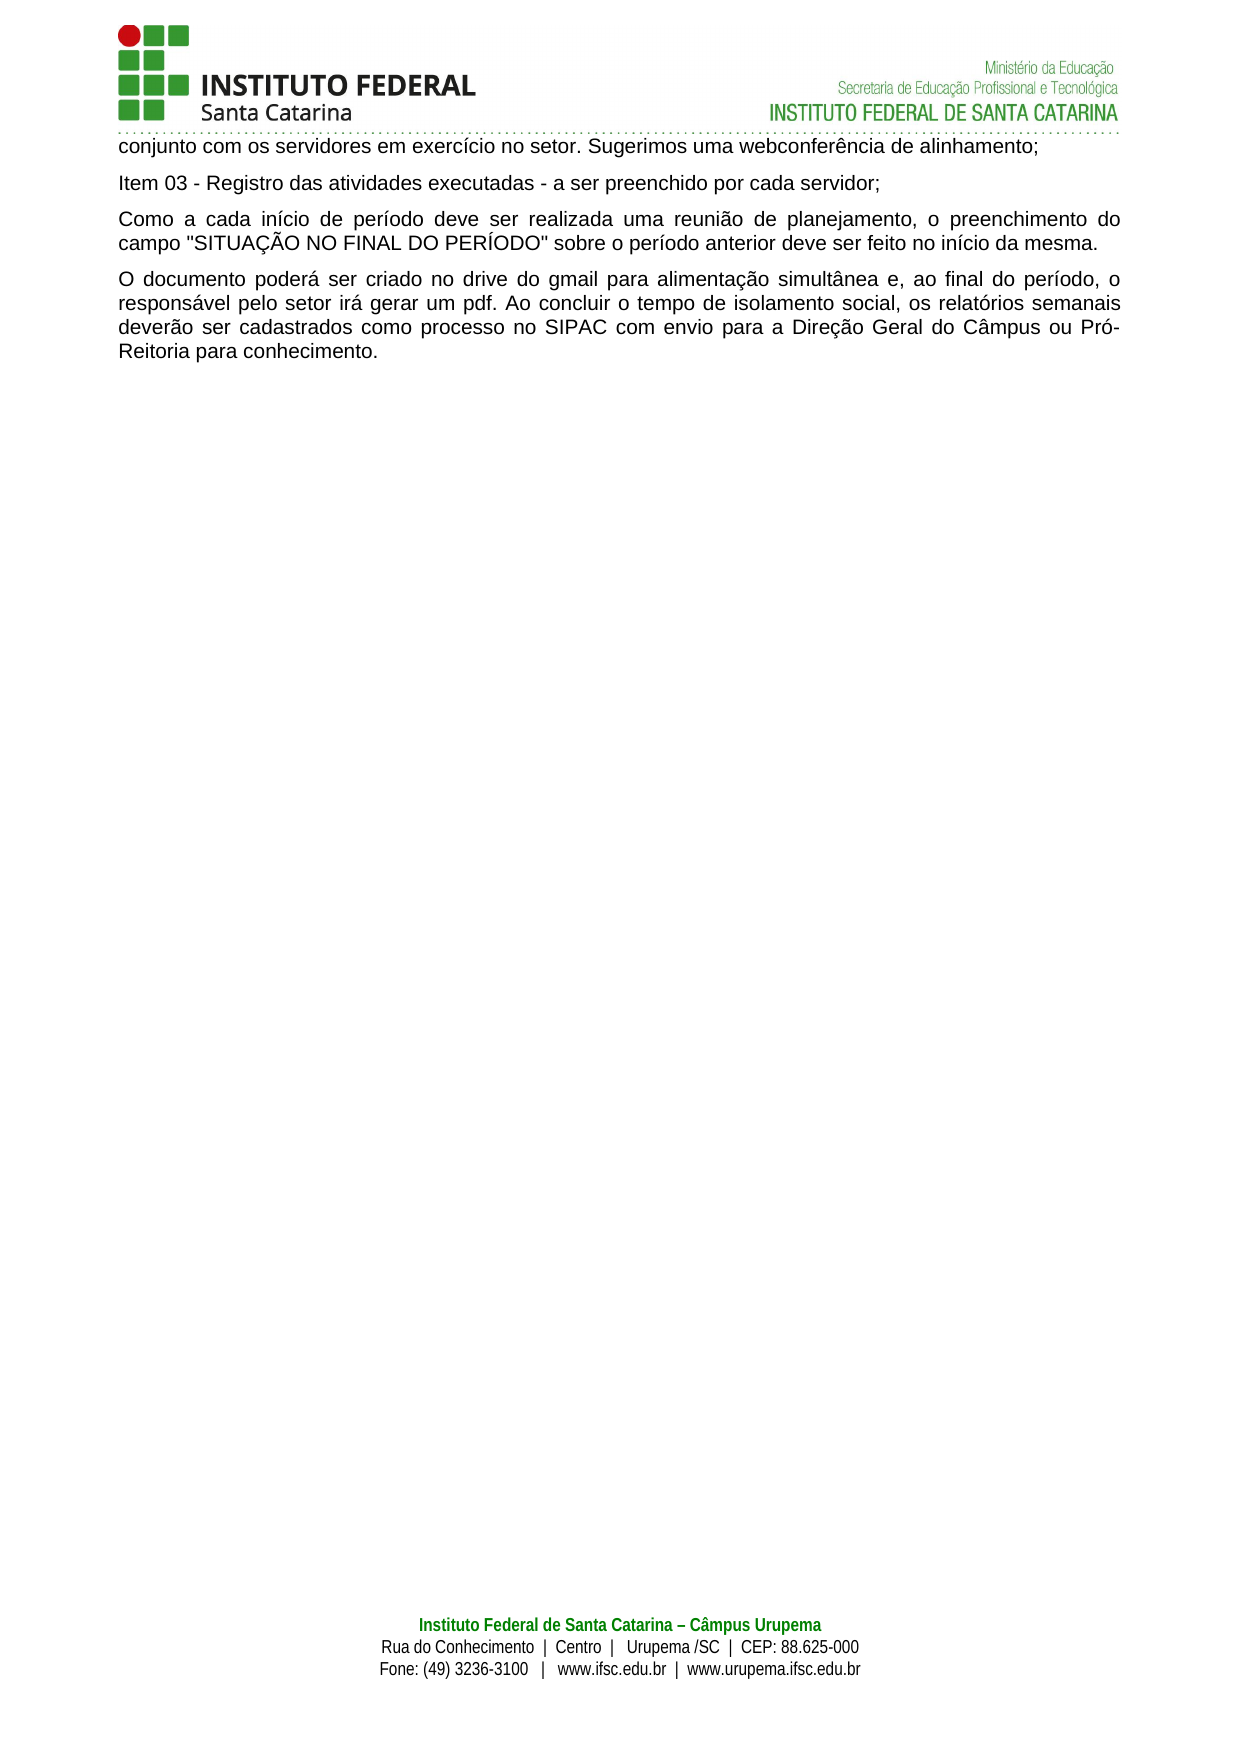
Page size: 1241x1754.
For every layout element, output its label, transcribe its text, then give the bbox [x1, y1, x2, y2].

picture [118, 25, 1123, 134]
text Como a cada início de período deve ser realizada uma reunião de planejamento, o preenchimento do campo "SITUAÇÃO NO FINAL DO PERÍODO" sobre o período anterior deve ser feito no início da mesma. [118, 207, 1122, 255]
text Item 03 - Registro das atividades executadas - a ser preenchido por cada servidor; [118, 170, 1122, 194]
text conjunto com os servidores em exercício no setor. Sugerimos uma webconferência de alinhamento; [118, 118, 1122, 158]
text O documento poderá ser criado no drive do gmail para alimentação simultânea e, ao final do período, o responsável pelo setor irá gerar um pdf. Ao concluir o tempo de isolamento social, os relatórios semanais deverão ser cadastrados como processo no SIPAC com envio para a Direção Geral do Câmpus ou Pró-Reitoria para conhecimento. [118, 267, 1122, 363]
